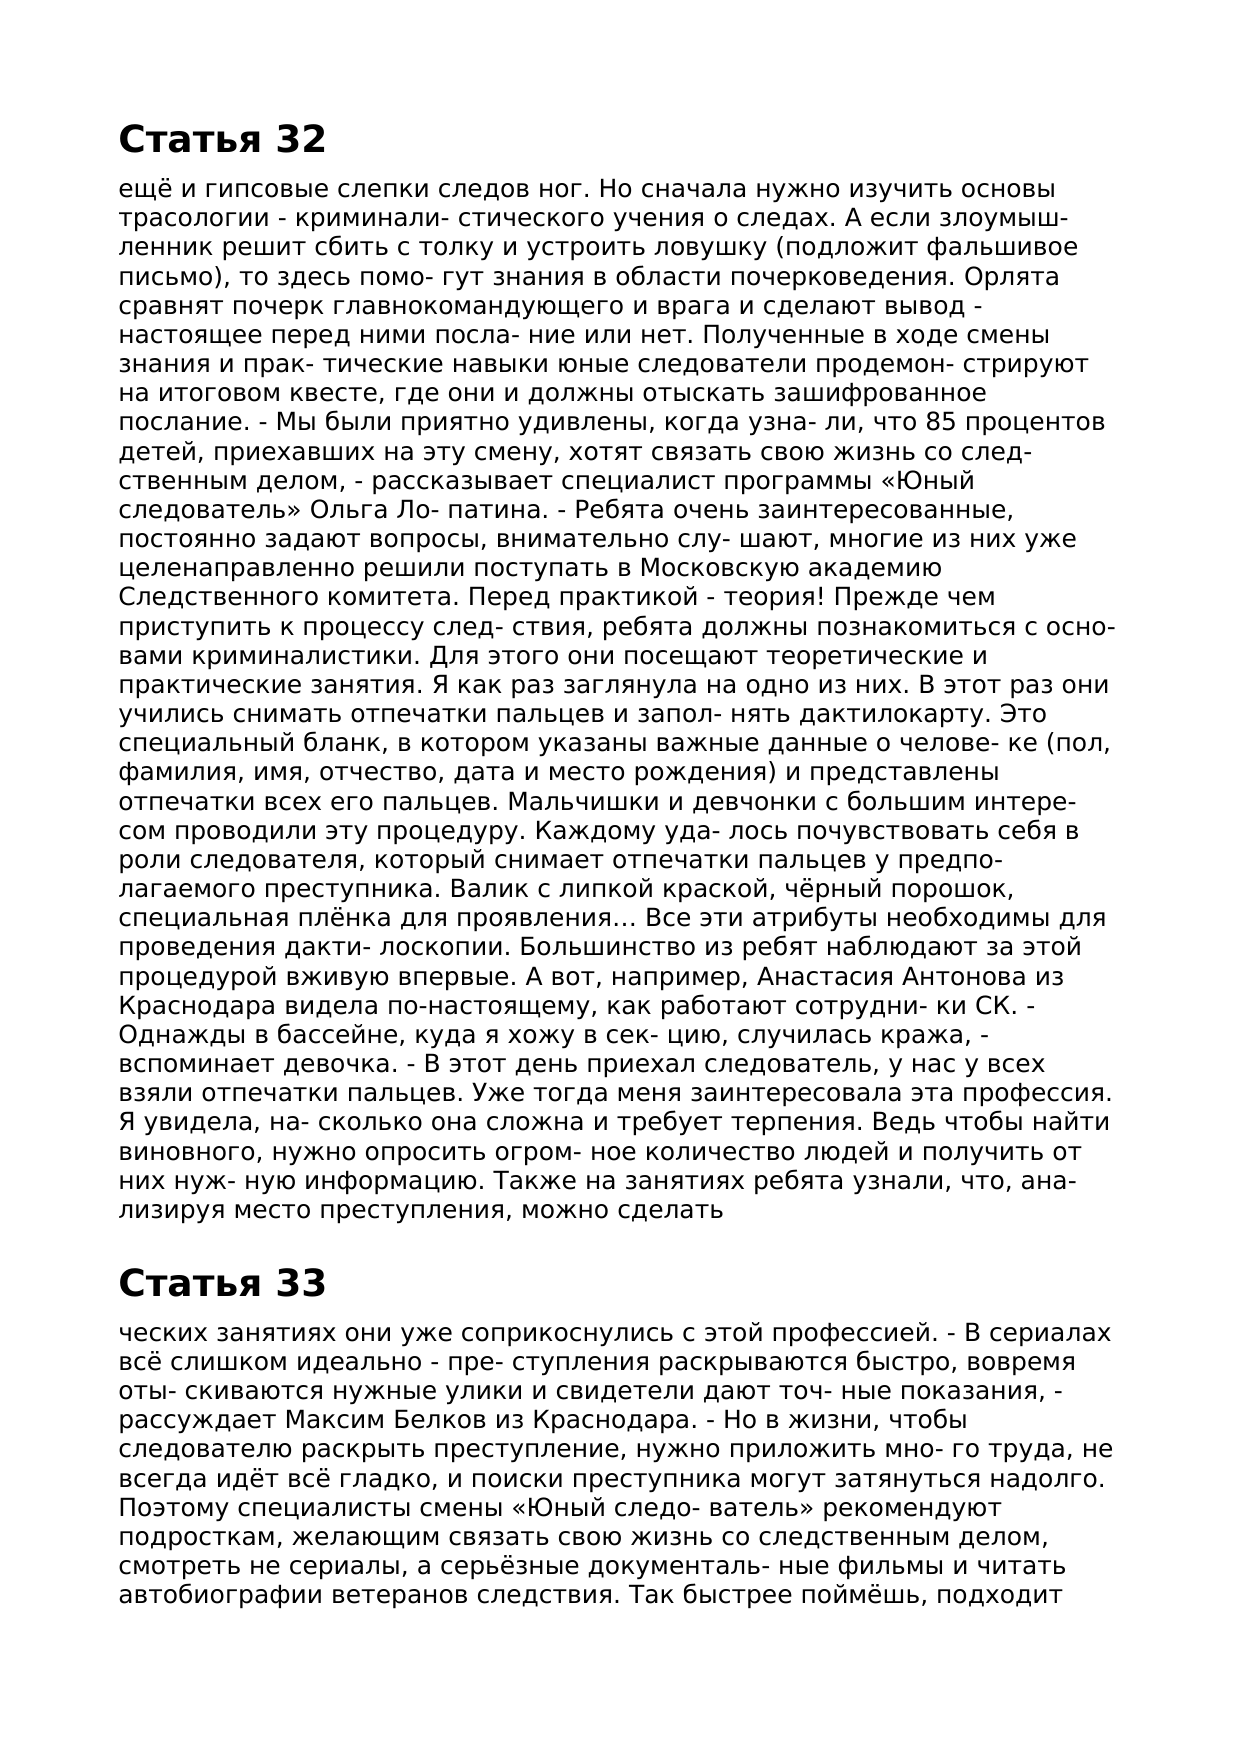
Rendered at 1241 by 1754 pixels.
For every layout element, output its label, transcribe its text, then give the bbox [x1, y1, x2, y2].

text ческих занятиях они уже соприкоснулись с этой профессией. - В сериалах всё слишком идеально - пре- ступления раскрываются быстро, вовремя оты- скиваются нужные улики и свидетели дают точ- ные показания, - рассуждает Максим Белков из Краснодара. - Но в жизни, чтобы следователю раскрыть преступление, нужно приложить мно- го труда, не всегда идёт всё гладко, и поиски преступника могут затянуться надолго. Поэтому специалисты смены «Юный следо- ватель» рекомендуют подросткам, желающим связать свою жизнь со следственным делом, смотреть не сериалы, а серьёзные документаль- ные фильмы и читать автобиографии ветеранов следствия. Так быстрее поймёшь, подходит [118, 1318, 1122, 1609]
text ещё и гипсовые слепки следов ног. Но сначала нужно изучить основы трасологии - криминали- стического учения о следах. А если злоумыш- ленник решит сбить с толку и устроить ловушку (подложит фальшивое письмо), то здесь помо- гут знания в области почерковедения. Орлята сравнят почерк главнокомандующего и врага и сделают вывод - настоящее перед ними посла- ние или нет. Полученные в ходе смены знания и прак- тические навыки юные следователи продемон- стрируют на итоговом квесте, где они и должны отыскать зашифрованное послание. - Мы были приятно удивлены, когда узна- ли, что 85 процентов детей, приехавших на эту смену, хотят связать свою жизнь со след- ственным делом, - рассказывает специалист программы «Юный следователь» Ольга Ло- патина. - Ребята очень заинтересованные, постоянно задают вопросы, внимательно слу- шают, многие из них уже целенаправленно решили поступать в Московскую академию Следственного комитета. Перед практикой - теория! Прежде чем приступить к процессу след- ствия, ребята должны познакомиться с осно- вами криминалистики. Для этого они посещают теоретические и практические занятия. Я как раз заглянула на одно из них. В этот раз они учились снимать отпечатки пальцев и запол- нять дактилокарту. Это специальный бланк, в котором указаны важные данные о челове- ке (пол, фамилия, имя, отчество, дата и место рождения) и представлены отпечатки всех его пальцев. Мальчишки и девчонки с большим интере- сом проводили эту процедуру. Каждому уда- лось почувствовать себя в роли следователя, который снимает отпечатки пальцев у предпо- лагаемого преступника. Валик с липкой краской, чёрный порошок, специальная плёнка для проявления… Все эти атрибуты необходимы для проведения дакти- лоскопии. Большинство из ребят наблюдают за этой процедурой вживую впервые. А вот, например, Анастасия Антонова из Краснодара видела по-настоящему, как работают сотрудни- ки СК. - Однажды в бассейне, куда я хожу в сек- цию, случилась кража, - вспоминает девочка. - В этот день приехал следователь, у нас у всех взяли отпечатки пальцев. Уже тогда меня заинтересовала эта профессия. Я увидела, на- сколько она сложна и требует терпения. Ведь чтобы найти виновного, нужно опросить огром- ное количество людей и получить от них нуж- ную информацию. Также на занятиях ребята узнали, что, ана- лизируя место преступления, можно сделать [118, 174, 1122, 1224]
subtitle Статья 33 [118, 1262, 1122, 1305]
subtitle Статья 32 [118, 118, 1122, 162]
